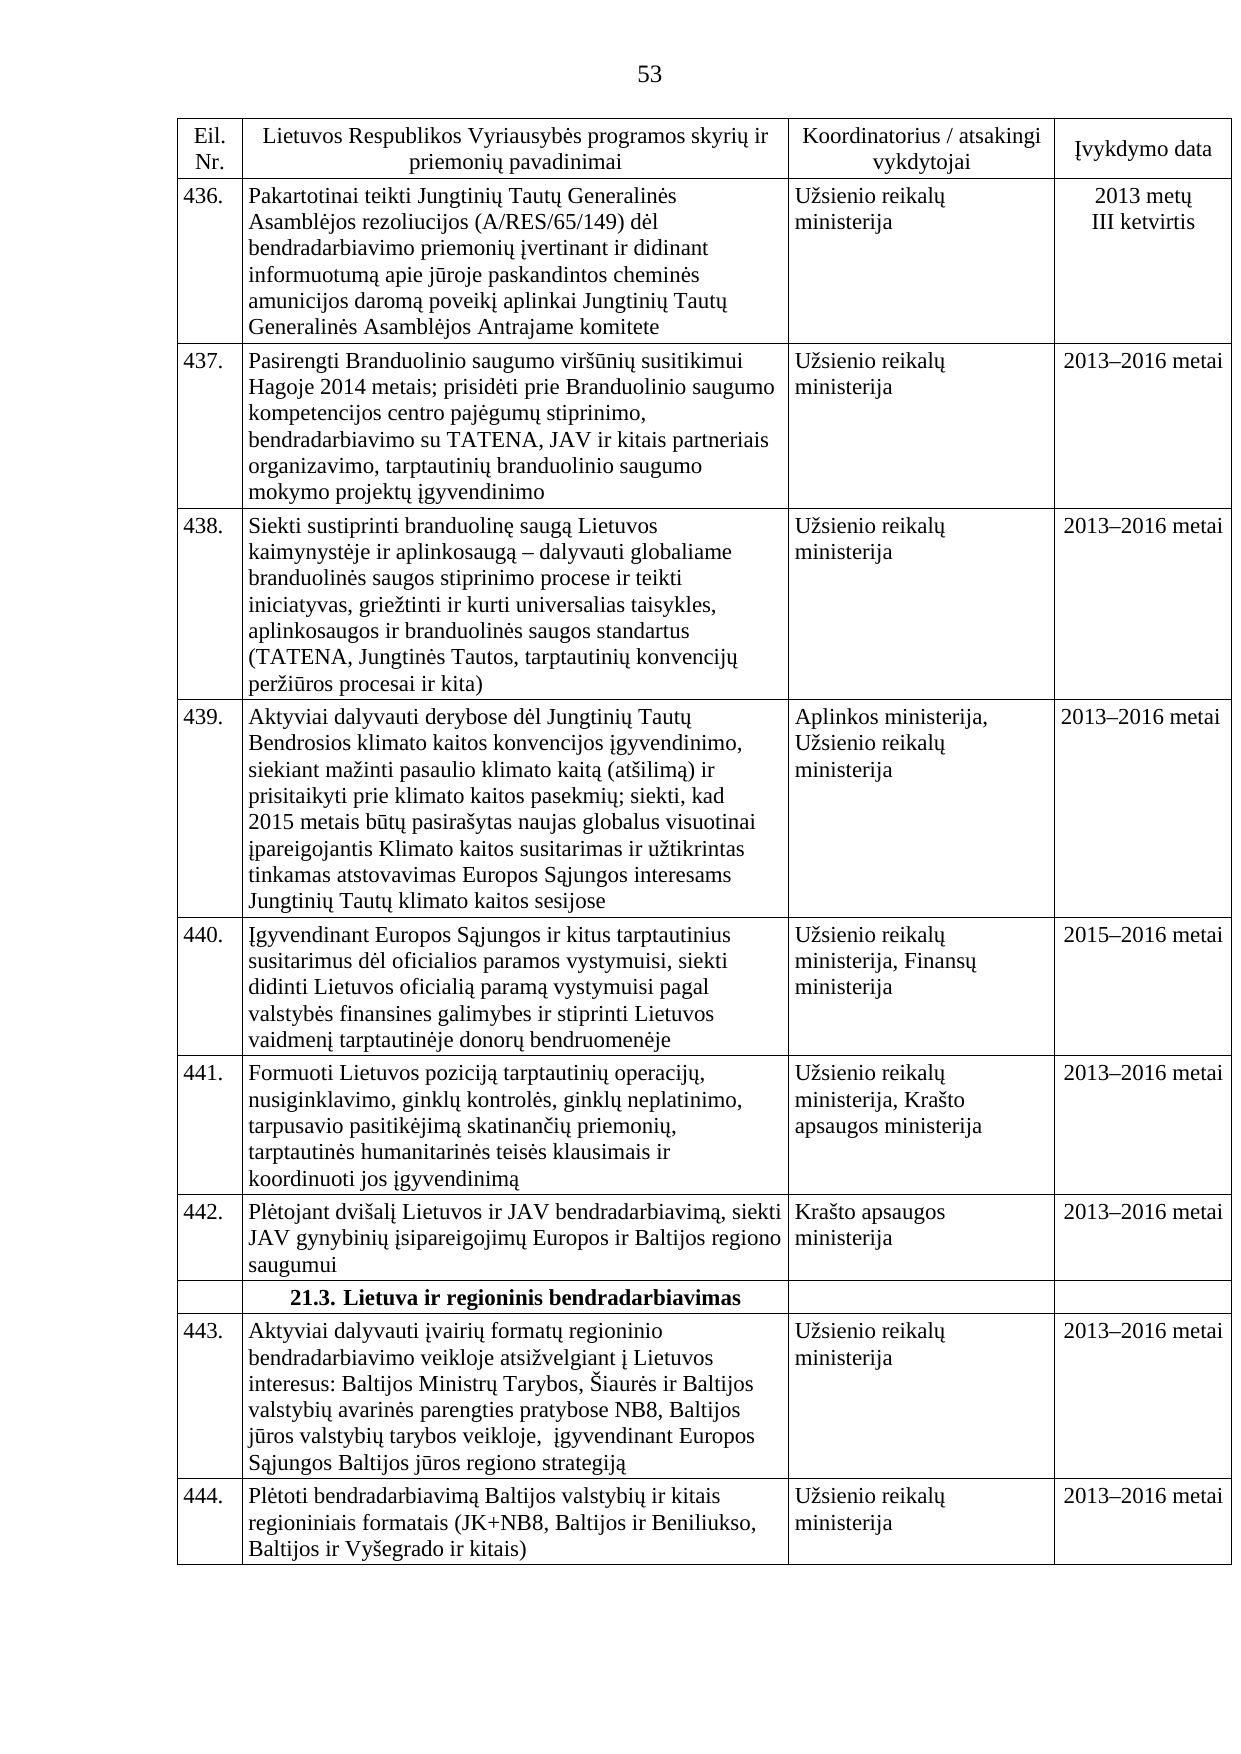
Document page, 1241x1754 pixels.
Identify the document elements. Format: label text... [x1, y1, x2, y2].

table_cell 442. [178, 1195, 242, 1280]
table_cell 436. [178, 179, 242, 343]
table_cell 438. [178, 509, 242, 699]
table_cell 441. [178, 1056, 242, 1194]
table_cell 439. [178, 700, 242, 917]
table_cell Užsienio reikalų ministerija [789, 509, 1054, 699]
table_cell Pasirengti Branduolinio saugumo viršūnių susitikimui Hagoje 2014 metais; prisidėti prie Branduolinio saugumo kompetencijos centro pajėgumų stiprinimo, bendradarbiavimo su TATENA, JAV ir kitais partneriais organizavimo, tarptautinių branduolinio saugumo mokymo projektų įgyvendinimo [243, 344, 788, 508]
table_cell Užsienio reikalų ministerija [789, 344, 1054, 508]
table_cell 2013 metų III ketvirtis [1055, 179, 1231, 343]
table_cell 444. [178, 1479, 242, 1564]
table_header Eil. Nr. [178, 119, 242, 178]
table_cell Plėtojant dvišalį Lietuvos ir JAV bendradarbiavimą, siekti JAV gynybinių įsipareigojimų Europos ir Baltijos regiono saugumui [243, 1195, 788, 1280]
table_cell Aplinkos ministerija, Užsienio reikalų ministerija [789, 700, 1054, 917]
table_cell 21.3. Lietuva ir regioninis bendradarbiavimas [243, 1281, 788, 1313]
table_cell 2015–2016 metai [1055, 918, 1231, 1055]
table_cell 2013–2016 metai [1055, 1195, 1231, 1280]
table_cell Krašto apsaugos ministerija [789, 1195, 1054, 1280]
table_cell 437. [178, 344, 242, 508]
table_cell 2013–2016 metai [1055, 1314, 1231, 1478]
table_cell Siekti sustiprinti branduolinę saugą Lietuvos kaimynystėje ir aplinkosaugą – dalyvauti globaliame branduolinės saugos stiprinimo procese ir teikti iniciatyvas, griežtinti ir kurti universalias taisykles, aplinkosaugos ir branduolinės saugos standartus (TATENA, Jungtinės Tautos, tarptautinių konvencijų peržiūros procesai ir kita) [243, 509, 788, 699]
table_cell Užsienio reikalų ministerija [789, 1314, 1054, 1478]
table_cell Užsienio reikalų ministerija [789, 1479, 1054, 1564]
table_cell [789, 1281, 1054, 1313]
table_cell 2013–2016 metai [1055, 1479, 1231, 1564]
table_cell Užsienio reikalų ministerija, Finansų ministerija [789, 918, 1054, 1055]
table_cell 443. [178, 1314, 242, 1478]
table_cell Formuoti Lietuvos poziciją tarptautinių operacijų, nusiginklavimo, ginklų kontrolės, ginklų neplatinimo, tarpusavio pasitikėjimą skatinančių priemonių, tarptautinės humanitarinės teisės klausimais ir koordinuoti jos įgyvendinimą [243, 1056, 788, 1194]
table_cell Įgyvendinant Europos Sąjungos ir kitus tarptautinius susitarimus dėl oficialios paramos vystymuisi, siekti didinti Lietuvos oficialią paramą vystymuisi pagal valstybės finansines galimybes ir stiprinti Lietuvos vaidmenį tarptautinėje donorų bendruomenėje [243, 918, 788, 1055]
table_header Koordinatorius / atsakingi vykdytojai [789, 119, 1054, 178]
table_cell Pakartotinai teikti Jungtinių Tautų Generalinės Asamblėjos rezoliucijos (A/RES/65/149) dėl bendradarbiavimo priemonių įvertinant ir didinant informuotumą apie jūroje paskandintos cheminės amunicijos daromą poveikį aplinkai Jungtinių Tautų Generalinės Asamblėjos Antrajame komitete [243, 179, 788, 343]
table_cell Užsienio reikalų ministerija, Krašto apsaugos ministerija [789, 1056, 1054, 1194]
table_header Įvykdymo data [1055, 119, 1231, 178]
table_cell Aktyviai dalyvauti įvairių formatų regioninio bendradarbiavimo veikloje atsižvelgiant į Lietuvos interesus: Baltijos Ministrų Tarybos, Šiaurės ir Baltijos valstybių avarinės parengties pratybose NB8, Baltijos jūros valstybių tarybos veikloje, įgyvendinant Europos Sąjungos Baltijos jūros regiono strategiją [243, 1314, 788, 1478]
table_cell 440. [178, 918, 242, 1055]
table_cell Aktyviai dalyvauti derybose dėl Jungtinių Tautų Bendrosios klimato kaitos konvencijos įgyvendinimo, siekiant mažinti pasaulio klimato kaitą (atšilimą) ir prisitaikyti prie klimato kaitos pasekmių; siekti, kad 2015 metais būtų pasirašytas naujas globalus visuotinai įpareigojantis Klimato kaitos susitarimas ir užtikrintas tinkamas atstovavimas Europos Sąjungos interesams Jungtinių Tautų klimato kaitos sesijose [243, 700, 788, 917]
table_cell 2013–2016 metai [1055, 344, 1231, 508]
table_cell 2013–2016 metai [1055, 1056, 1231, 1194]
table_cell [1055, 1281, 1231, 1313]
table_cell [178, 1281, 242, 1313]
table_header Lietuvos Respublikos Vyriausybės programos skyrių ir priemonių pavadinimai [243, 119, 788, 178]
table_cell 2013–2016 metai [1055, 700, 1231, 917]
table_cell Plėtoti bendradarbiavimą Baltijos valstybių ir kitais regioniniais formatais (JK+NB8, Baltijos ir Beniliukso, Baltijos ir Vyšegrado ir kitais) [243, 1479, 788, 1564]
table_cell 2013–2016 metai [1055, 509, 1231, 699]
table_cell Užsienio reikalų ministerija [789, 179, 1054, 343]
